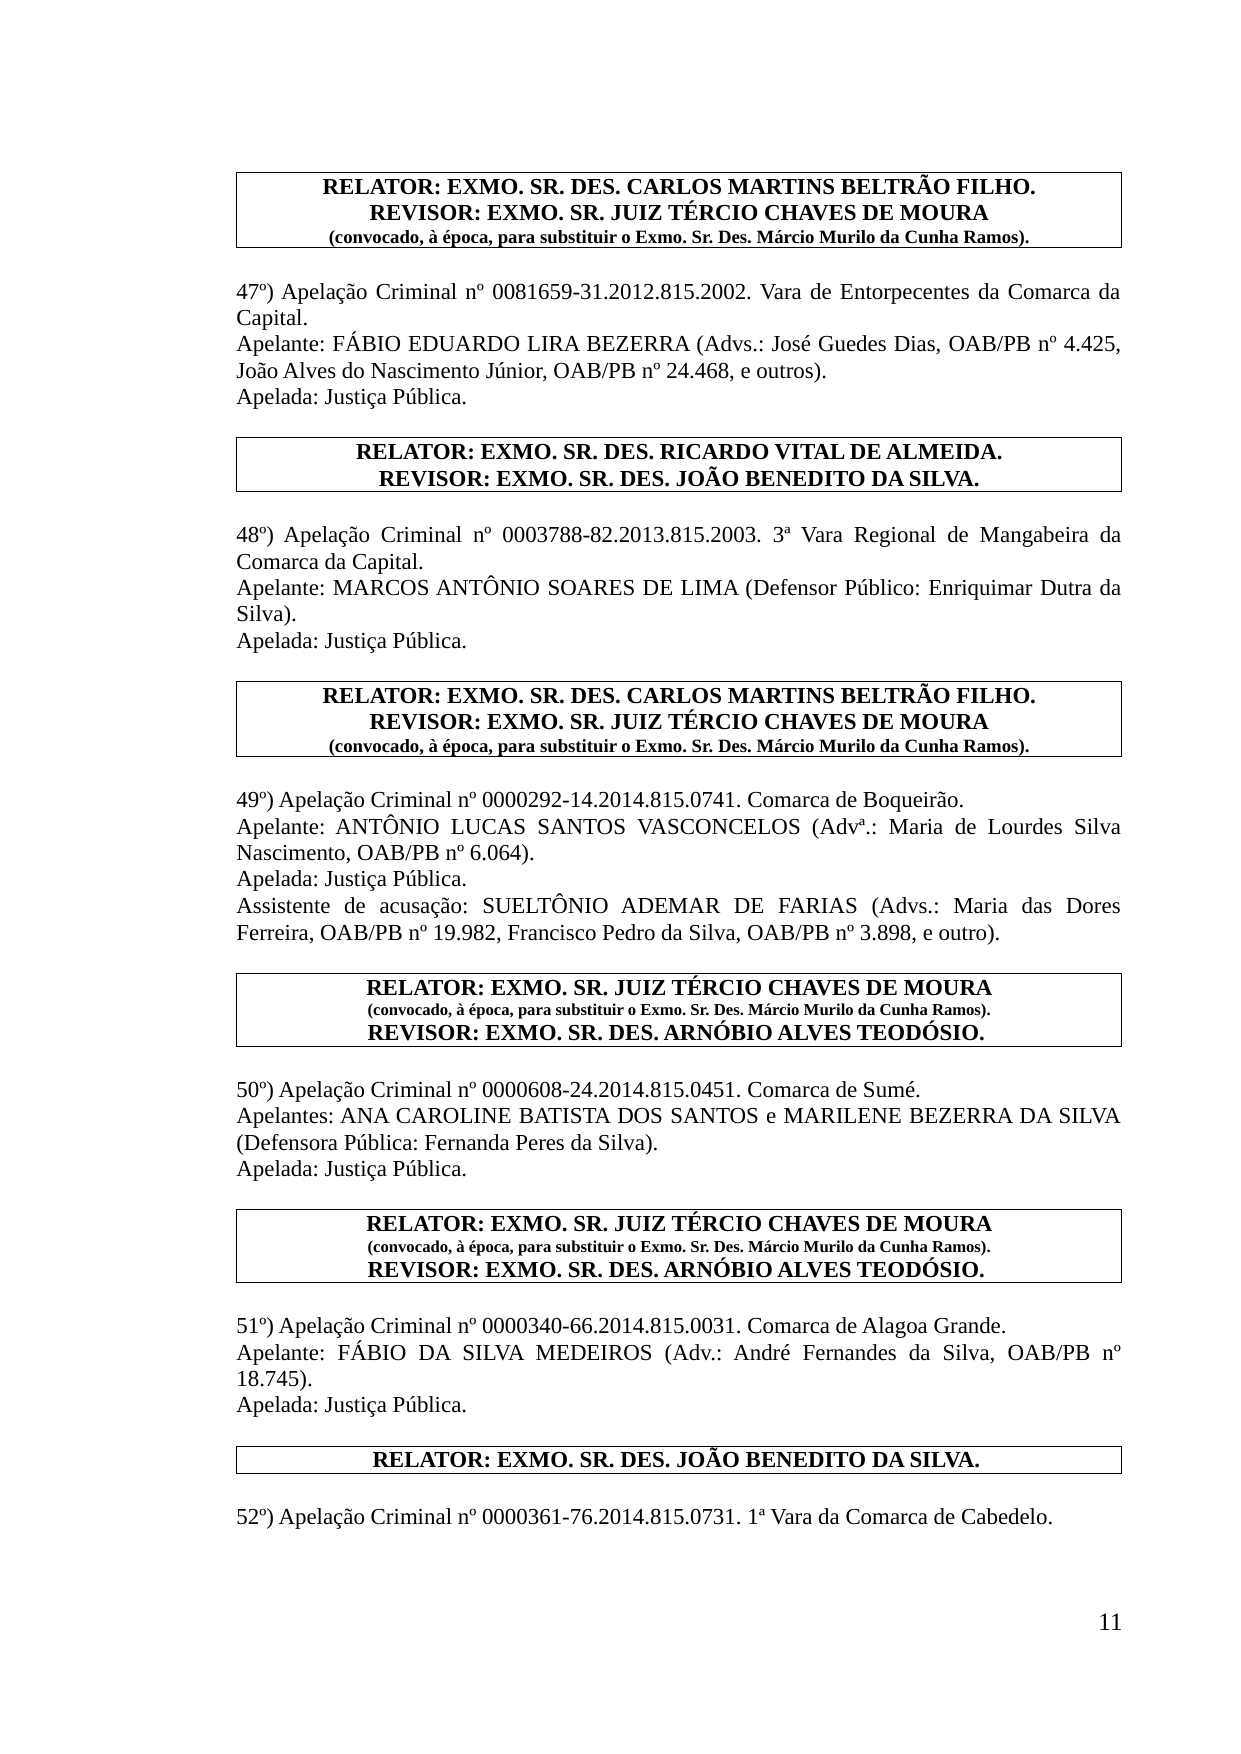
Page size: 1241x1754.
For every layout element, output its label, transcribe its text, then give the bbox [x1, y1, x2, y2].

text Apelante: ANTÔNIO LUCAS SANTOS VASCONCELOS (Advª.: Maria de Lourdes Silva Nascimento, OAB/PB nº 6.064). [236, 813, 1122, 866]
text 50º) Apelação Criminal nº 0000608-24.2014.815.0451. Comarca de Sumé. [236, 1076, 1122, 1102]
text Apelante: MARCOS ANTÔNIO SOARES DE LIMA (Defensor Público: Enriquimar Dutra da Silva). [236, 574, 1122, 627]
text REVISOR: EXMO. SR. JUIZ TÉRCIO CHAVES DE MOURA [237, 198, 1121, 225]
text 49º) Apelação Criminal nº 0000292-14.2014.815.0741. Comarca de Boqueirão. [236, 786, 1122, 813]
text Apelada: Justiça Pública. [236, 866, 1122, 892]
text Apelante: FÁBIO EDUARDO LIRA BEZERRA (Advs.: José Guedes Dias, OAB/PB nº 4.425, João Alves do Nascimento Júnior, OAB/PB nº 24.468, e outros). [236, 331, 1122, 383]
text REVISOR: EXMO. SR. DES. JOÃO BENEDITO DA SILVA. [237, 463, 1121, 491]
text RELATOR: EXMO. SR. DES. RICARDO VITAL DE ALMEIDA. [237, 438, 1121, 463]
text RELATOR: EXMO. SR. DES. CARLOS MARTINS BELTRÃO FILHO. [237, 173, 1121, 198]
text 48º) Apelação Criminal nº 0003788-82.2013.815.2003. 3ª Vara Regional de Mangabeira da Comarca da Capital. [236, 521, 1122, 574]
text Apelada: Justiça Pública. [236, 627, 1122, 653]
text REVISOR: EXMO. SR. JUIZ TÉRCIO CHAVES DE MOURA [237, 707, 1121, 733]
text REVISOR: EXMO. SR. DES. ARNÓBIO ALVES TEODÓSIO. [237, 1255, 1121, 1282]
text (convocado, à época, para substituir o Exmo. Sr. Des. Márcio Murilo da Cunha Ramos). [237, 225, 1121, 247]
text Apelante: FÁBIO DA SILVA MEDEIROS (Adv.: André Fernandes da Silva, OAB/PB nº 18.745). [236, 1339, 1122, 1392]
text 52º) Apelação Criminal nº 0000361-76.2014.815.0731. 1ª Vara da Comarca de Cabedelo. [236, 1503, 1122, 1530]
text RELATOR: EXMO. SR. JUIZ TÉRCIO CHAVES DE MOURA [237, 974, 1121, 999]
text (convocado, à época, para substituir o Exmo. Sr. Des. Márcio Murilo da Cunha Ramos). [237, 999, 1121, 1018]
text RELATOR: EXMO. SR. DES. JOÃO BENEDITO DA SILVA. [237, 1447, 1121, 1473]
text Apelantes: ANA CAROLINE BATISTA DOS SANTOS e MARILENE BEZERRA DA SILVA (Defensora Pública: Fernanda Peres da Silva). [236, 1102, 1122, 1155]
text RELATOR: EXMO. SR. DES. CARLOS MARTINS BELTRÃO FILHO. [237, 682, 1121, 707]
text (convocado, à época, para substituir o Exmo. Sr. Des. Márcio Murilo da Cunha Ramos). [237, 1236, 1121, 1255]
text (convocado, à época, para substituir o Exmo. Sr. Des. Márcio Murilo da Cunha Ramos). [237, 733, 1121, 756]
text 51º) Apelação Criminal nº 0000340-66.2014.815.0031. Comarca de Alagoa Grande. [236, 1312, 1122, 1339]
text 47º) Apelação Criminal nº 0081659-31.2012.815.2002. Vara de Entorpecentes da Comarca da Capital. [236, 278, 1122, 331]
text Apelada: Justiça Pública. [236, 383, 1122, 409]
text REVISOR: EXMO. SR. DES. ARNÓBIO ALVES TEODÓSIO. [237, 1018, 1121, 1046]
text Apelada: Justiça Pública. [236, 1392, 1122, 1418]
text Assistente de acusação: SUELTÔNIO ADEMAR DE FARIAS (Advs.: Maria das Dores Ferreira, OAB/PB nº 19.982, Francisco Pedro da Silva, OAB/PB nº 3.898, e outro). [236, 892, 1122, 945]
text RELATOR: EXMO. SR. JUIZ TÉRCIO CHAVES DE MOURA [237, 1210, 1121, 1236]
text Apelada: Justiça Pública. [236, 1155, 1122, 1182]
